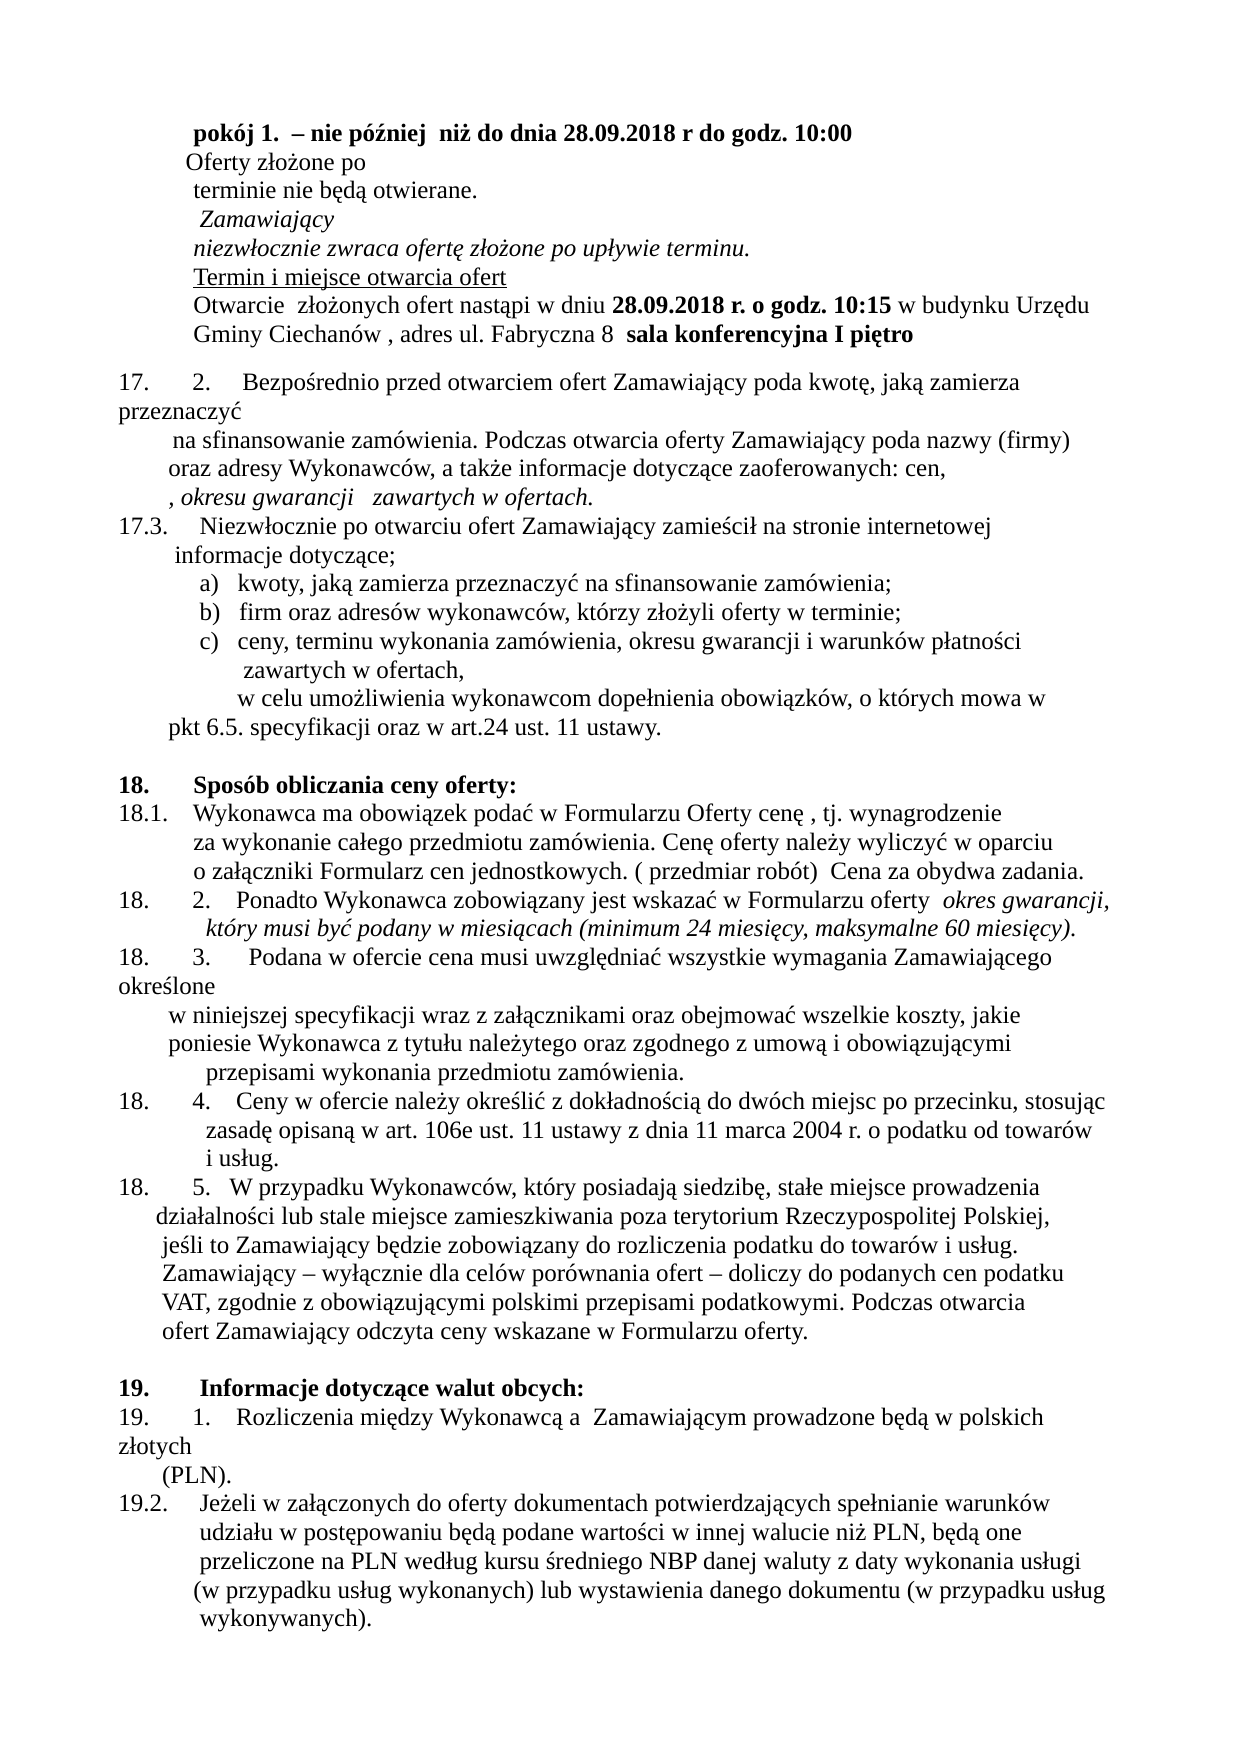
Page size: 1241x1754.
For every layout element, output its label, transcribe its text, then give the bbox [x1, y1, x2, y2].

list 4. Ceny w ofercie należy określić z dokładnością do dwóch miejsc po przecinku, stosując [118, 1086, 1122, 1115]
text VAT, zgodnie z obowiązującymi polskimi przepisami podatkowymi. Podczas otwarcia [118, 1287, 1122, 1316]
text Termin i miejsce otwarcia ofert [118, 262, 1122, 291]
text zasadę opisaną w art. 106e ust. 11 ustawy z dnia 11 marca 2004 r. o podatku od towarów [118, 1115, 1122, 1143]
text 17.3. Niezwłocznie po otwarciu ofert Zamawiający zamieścił na stronie internetowej [118, 511, 1122, 540]
text w celu umożliwienia wykonawcom dopełnienia obowiązków, o których mowa w [118, 683, 1122, 712]
text pokój 1. – nie później niż do dnia 28.09.2018 r do godz. 10:00 [118, 118, 1122, 147]
text Zamawiający – wyłącznie dla celów porównania ofert – doliczy do podanych cen podatku [118, 1258, 1122, 1287]
text o załączniki Formularz cen jednostkowych. ( przedmiar robót) Cena za obydwa zadania. [118, 856, 1122, 885]
text niezwłocznie zwraca ofertę złożone po upływie terminu. [118, 233, 1122, 262]
text (PLN). [118, 1460, 1122, 1488]
text (w przypadku usług wykonanych) lub wystawienia danego dokumentu (w przypadku usług [118, 1575, 1122, 1603]
list 5. W przypadku Wykonawców, który posiadają siedzibę, stałe miejsce prowadzenia [118, 1172, 1122, 1201]
text oraz adresy Wykonawców, a także informacje dotyczące zaoferowanych: cen, [118, 453, 1122, 482]
text udziału w postępowaniu będą podane wartości w innej walucie niż PLN, będą one [118, 1517, 1122, 1546]
list 3. Podana w ofercie cena musi uwzględniać wszystkie wymagania Zamawiającego określone [118, 942, 1122, 1000]
text 19.2. Jeżeli w załączonych do oferty dokumentach potwierdzających spełnianie warunków [118, 1488, 1122, 1517]
text ofert Zamawiający odczyta ceny wskazane w Formularzu oferty. [118, 1316, 1122, 1345]
text c) ceny, terminu wykonania zamówienia, okresu gwarancji i warunków płatności [118, 626, 1122, 655]
text informacje dotyczące; [118, 540, 1122, 568]
text za wykonanie całego przedmiotu zamówienia. Cenę oferty należy wyliczyć w oparciu [118, 827, 1122, 856]
text Gminy Ciechanów , adres ul. Fabryczna 8 sala konferencyjna I piętro [118, 319, 1122, 348]
text przeliczone na PLN według kursu średniego NBP danej waluty z daty wykonania usługi [118, 1546, 1122, 1575]
text 18.1. Wykonawca ma obowiązek podać w Formularzu Oferty cenę , tj. wynagrodzenie [118, 798, 1122, 827]
list 1. Rozliczenia między Wykonawcą a Zamawiającym prowadzone będą w polskich złotych [118, 1402, 1122, 1460]
text który musi być podany w miesiącach (minimum 24 miesięcy, maksymalne 60 miesięcy). [118, 913, 1122, 942]
text Oferty złożone po [179, 147, 1122, 176]
text a) kwoty, jaką zamierza przeznaczyć na sfinansowanie zamówienia; [118, 568, 1122, 597]
text Zamawiający [118, 204, 1122, 233]
text 18. Sposób obliczania ceny oferty: [118, 770, 1122, 798]
text 19. Informacje dotyczące walut obcych: [118, 1373, 1122, 1402]
text jeśli to Zamawiający będzie zobowiązany do rozliczenia podatku do towarów i usług. [118, 1230, 1122, 1258]
text działalności lub stale miejsce zamieszkiwania poza terytorium Rzeczypospolitej Polskiej, [118, 1201, 1122, 1230]
list 2. Ponadto Wykonawca zobowiązany jest wskazać w Formularzu oferty okres gwarancji, [118, 885, 1122, 913]
text poniesie Wykonawca z tytułu należytego oraz zgodnego z umową i obowiązującymi [118, 1028, 1122, 1057]
text na sfinansowanie zamówienia. Podczas otwarcia oferty Zamawiający poda nazwy (firmy) [118, 425, 1122, 453]
text , okresu gwarancji zawartych w ofertach. [118, 482, 1122, 511]
list 2. Bezpośrednio przed otwarciem ofert Zamawiający poda kwotę, jaką zamierza przeznaczyć [118, 367, 1122, 425]
text b) firm oraz adresów wykonawców, którzy złożyli oferty w terminie; [118, 597, 1122, 626]
text Otwarcie złożonych ofert nastąpi w dniu 28.09.2018 r. o godz. 10:15 w budynku Urzędu [118, 291, 1122, 319]
text pkt 6.5. specyfikacji oraz w art.24 ust. 11 ustawy. [118, 712, 1122, 741]
text i usług. [118, 1143, 1122, 1172]
text przepisami wykonania przedmiotu zamówienia. [118, 1057, 1122, 1086]
text wykonywanych). [118, 1603, 1122, 1632]
text terminie nie będą otwierane. [118, 176, 1122, 204]
text w niniejszej specyfikacji wraz z załącznikami oraz obejmować wszelkie koszty, jakie [118, 1000, 1122, 1028]
text zawartych w ofertach, [118, 655, 1122, 683]
